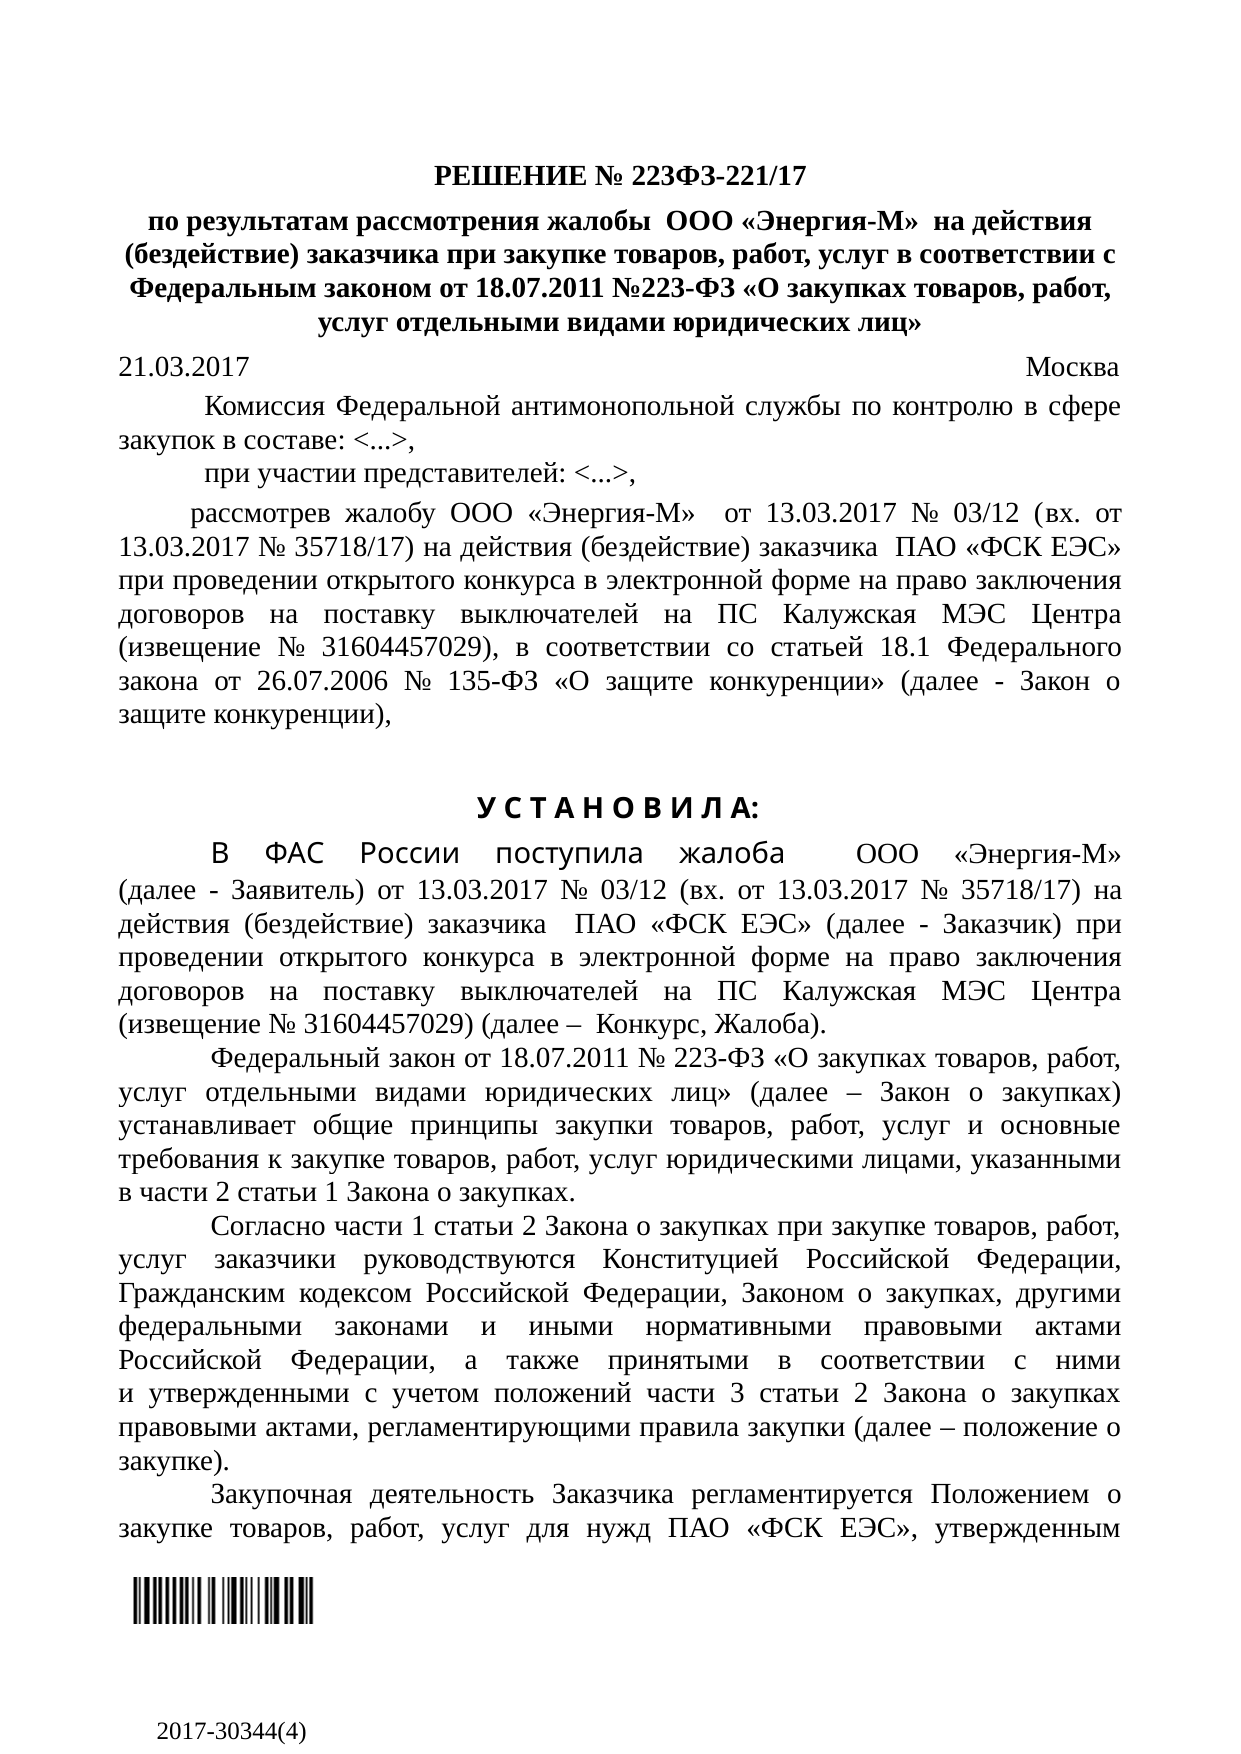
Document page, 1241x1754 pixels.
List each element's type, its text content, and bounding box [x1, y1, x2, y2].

text РЕШЕНИЕ № 223ФЗ-221/17 [118, 158, 1122, 191]
text У С Т А Н О В И Л А: [114, 787, 1122, 827]
text В ФАС России поступила жалоба ООО «Энергия-М» (далее - Заявитель) от 13.03.2017 № 03/12 (вх. от 13.03.2017 № 35718/17) на действия (бездействие) заказчика ПАО «ФСК ЕЭС» (далее - Заказчик) при проведении открытого конкурса в электронной форме на право заключения договоров на поставку выключателей на ПС Калужская МЭС Центра (извещение № 31604457029) (далее – Конкурс, Жалоба). [118, 833, 1122, 1040]
text Комиссия Федеральной антимонопольной службы по контролю в сфере закупок в составе: <...>, [118, 388, 1122, 456]
text 21.03.2017 Москва [118, 349, 1122, 383]
picture [118, 1577, 331, 1624]
text рассмотрев жалобу ООО «Энергия-М» от 13.03.2017 № 03/12 (вх. от 13.03.2017 № 35718/17) на действия (бездействие) заказчика ПАО «ФСК ЕЭС» при проведении открытого конкурса в электронной форме на право заключения договоров на поставку выключателей на ПС Калужская МЭС Центра (извещение № 31604457029), в соответствии со статьей 18.1 Федерального закона от 26.07.2006 № 135-ФЗ «О защите конкуренции» (далее - Закон о защите конкуренции), [118, 495, 1122, 730]
text Закупочная деятельность Заказчика регламентируется Положением о закупке товаров, работ, услуг для нужд ПАО «ФСК ЕЭС», утвержденным [118, 1476, 1122, 1543]
text Федеральный закон от 18.07.2011 № 223-ФЗ «О закупках товаров, работ, услуг отдельными видами юридических лиц» (далее – Закон о закупках) устанавливает общие принципы закупки товаров, работ, услуг и основные требования к закупке товаров, работ, услуг юридическими лицами, указанными в части 2 статьи 1 Закона о закупках. [118, 1040, 1122, 1208]
text по результатам рассмотрения жалобы ООО «Энергия-М» на действия (бездействие) заказчика при закупке товаров, работ, услуг в соответствии с Федеральным законом от 18.07.2011 №223-ФЗ «О закупках товаров, работ, услуг отдельными видами юридических лиц» [118, 203, 1122, 337]
text при участии представителей: <...>, [118, 456, 1122, 489]
text Согласно части 1 статьи 2 Закона о закупках при закупке товаров, работ, услуг заказчики руководствуются Конституцией Российской Федерации, Гражданским кодексом Российской Федерации, Законом о закупках, другими федеральными законами и иными нормативными правовыми актами Российской Федерации, а также принятыми в соответствии с ними и утвержденными с учетом положений части 3 статьи 2 Закона о закупках правовыми актами, регламентирующими правила закупки (далее – положение о закупке). [118, 1208, 1122, 1476]
